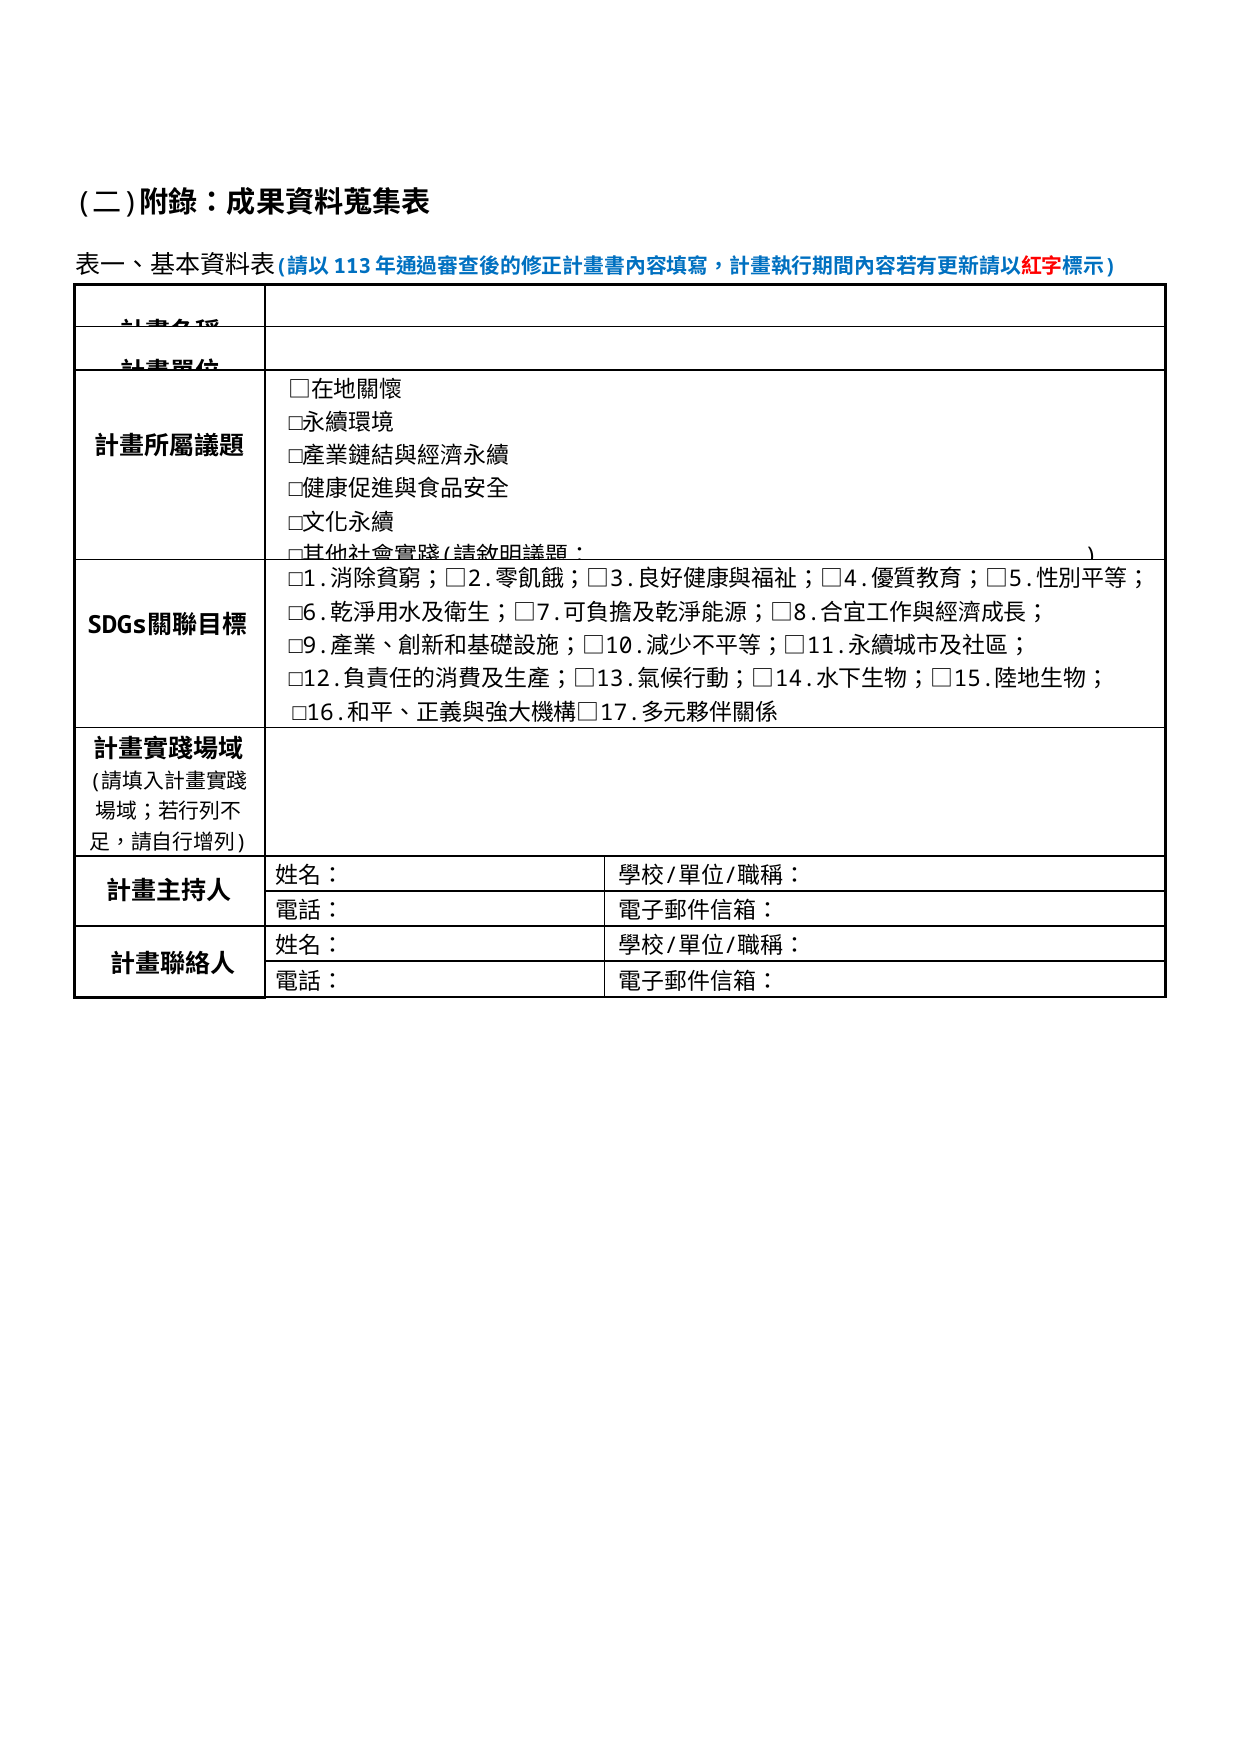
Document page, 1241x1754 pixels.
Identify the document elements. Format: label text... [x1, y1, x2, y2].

table_cell 電話： [266, 892, 604, 925]
text (二)附錄：成果資料蒐集表 [75, 158, 1165, 221]
table_header 計畫名稱 [76, 286, 264, 326]
table_cell [266, 327, 1164, 369]
table_header [266, 286, 1164, 326]
table_cell 電話： [266, 962, 604, 996]
table_cell 學校/單位/職稱： [605, 857, 1164, 890]
table_cell 姓名： [266, 927, 604, 960]
text 表一、基本資料表(請以113年通過審查後的修正計畫書內容填寫，計畫執行期間內容若有更新請以紅字標示) [75, 221, 1165, 283]
table_cell 電子郵件信箱： [605, 962, 1164, 996]
table_cell 計畫實踐場域 (請填入計畫實踐場域；若行列不足，請自行增列) [76, 728, 264, 855]
table_cell □在地關懷 □永續環境 □產業鏈結與經濟永續 □健康促進與食品安全 □文化永續 □其他社會實踐(請敘明議題： ) [266, 371, 1164, 558]
table_cell SDGs關聯目標 [76, 560, 264, 727]
table_cell 計畫主持人 [76, 857, 264, 925]
table_cell [266, 728, 1164, 855]
table_cell 計畫聯絡人 [76, 927, 264, 996]
table_cell 計畫所屬議題 [76, 371, 264, 558]
table_cell 電子郵件信箱： [605, 892, 1164, 925]
table_cell 計畫單位 [76, 327, 264, 369]
table_cell □1.消除貧窮；□2.零飢餓；□3.良好健康與福祉；□4.優質教育；□5.性別平等； □6.乾淨用水及衛生；□7.可負擔及乾淨能源；□8.合宜工作與經濟成長； □9.產業、創新和基礎設施；□10.減少不平等；□11.永續城市及社區； □12.負責任的消費及生產；□13.氣候行動；□14.水下生物；□15.陸地生物； □16.和平、正義與強大機構□17.多元夥伴關係 [266, 560, 1164, 727]
table_cell 姓名： [266, 857, 604, 890]
table_cell 學校/單位/職稱： [605, 927, 1164, 960]
